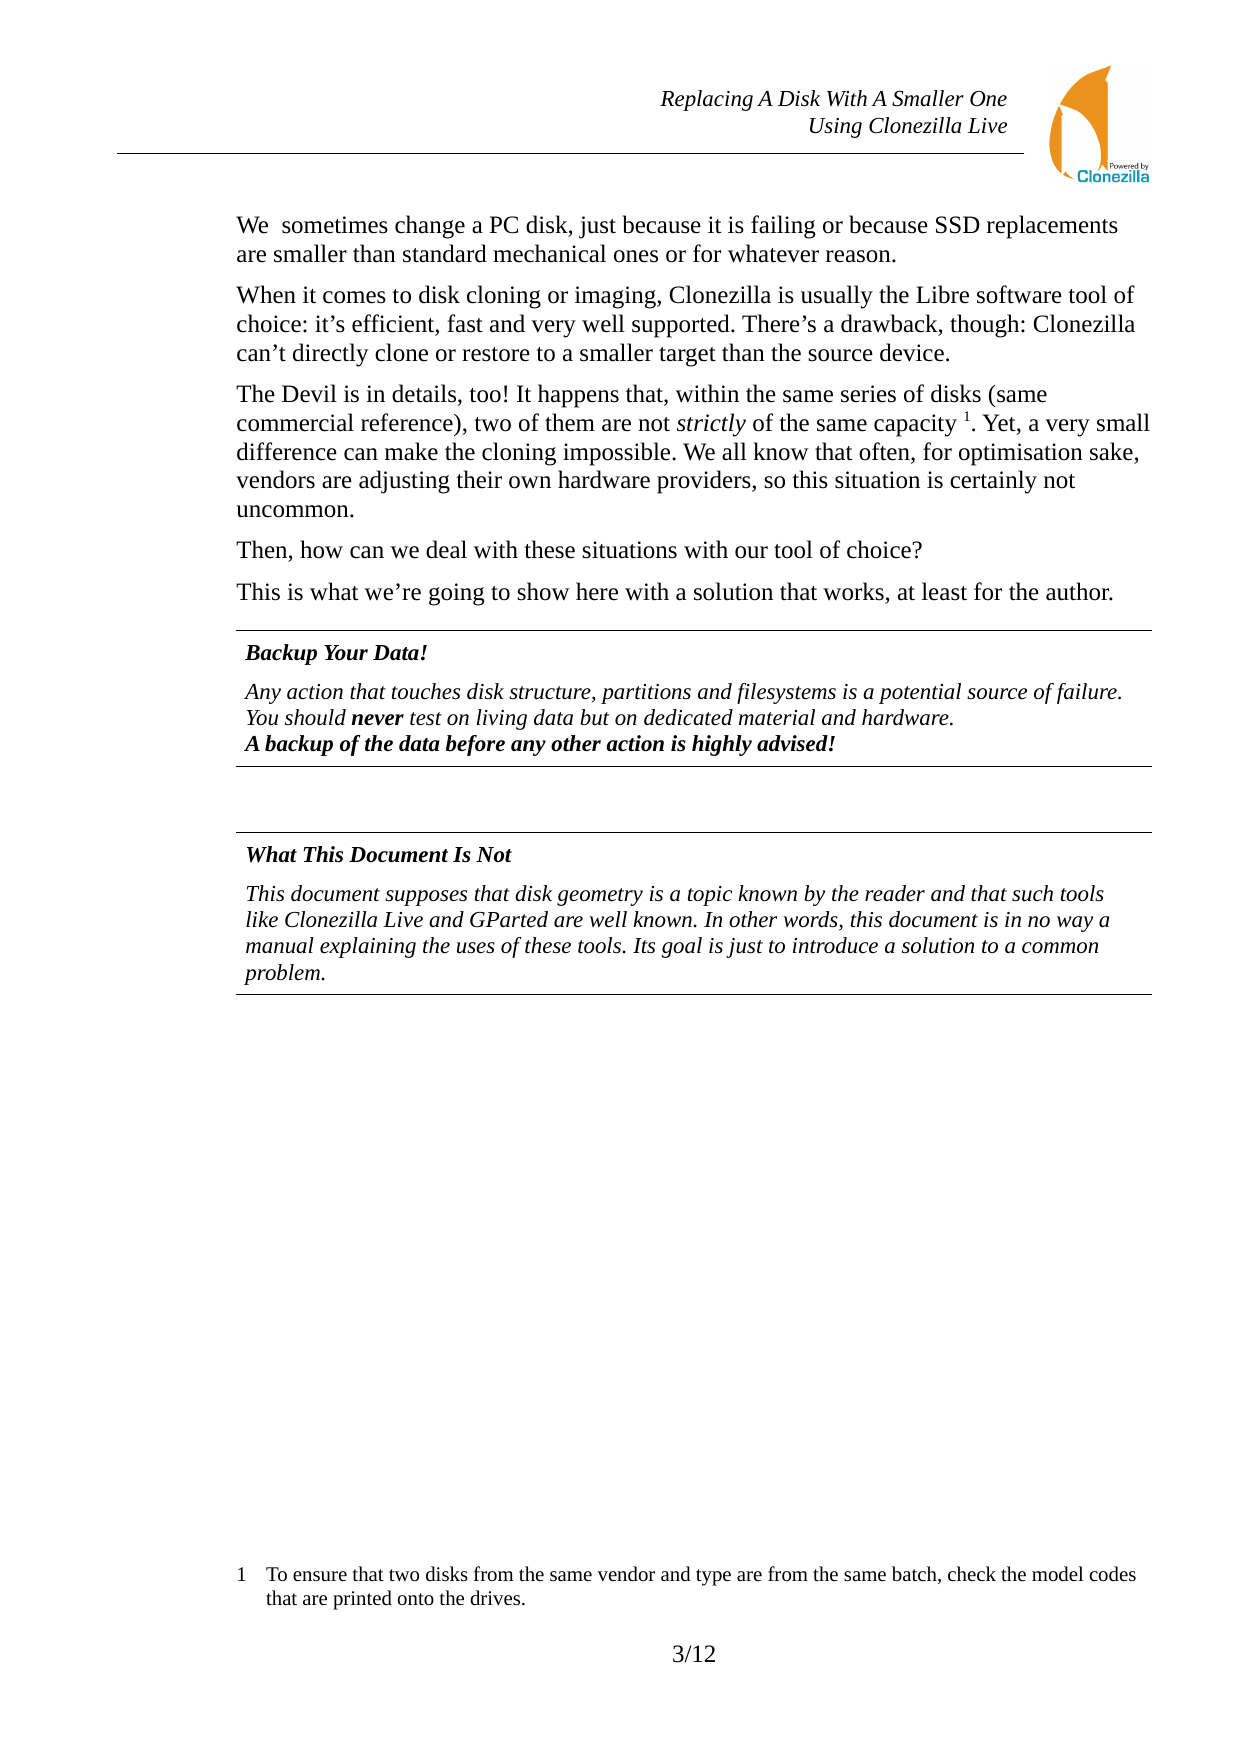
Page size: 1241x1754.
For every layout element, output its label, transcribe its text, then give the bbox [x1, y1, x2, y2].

text When it comes to disk cloning or imaging, Clonezilla is usually the Libre software tool of choice: it’s efficient, fast and very well supported. There’s a drawback, though: Clonezilla can’t directly clone or restore to a smaller target than the source device. [236, 280, 1152, 367]
text Backup your data! [236, 631, 1152, 665]
text The Devil is in details, too! It happens that, within the same series of disks (same commercial reference), two of them are not strictly of the same capacity . Yet, a very small difference can make the cloning impossible. We all know that often, for optimisation sake, vendors are adjusting their own hardware providers, so this situation is certainly not uncommon. [236, 379, 1152, 523]
text Then, how can we deal with these situations with our tool of choice? [236, 535, 1152, 564]
text Any action that touches disk structure, partitions and filesystems is a potential source of failure. You should never test on living data but on dedicated material and hardware. A backup of the data before any other action is highly advised! [236, 668, 1152, 766]
text We sometimes change a PC disk, just because it is failing or because SSD replacements are smaller than standard mechanical ones or for whatever reason. [236, 210, 1152, 268]
text What this document is not [236, 833, 1152, 867]
picture [1046, 63, 1150, 184]
text This document supposes that disk geometry is a topic known by the reader and that such tools like Clonezilla Live and GParted are well known. In other words, this document is in no way a manual explaining the uses of these tools. Its goal is just to introduce a solution to a common problem. [236, 871, 1152, 994]
text This is what we’re going to show here with a solution that works, at least for the author. [236, 577, 1152, 605]
text To ensure that two disks from the same vendor and type are from the same batch, check the model codes that are printed onto the drives. [236, 1562, 1152, 1610]
